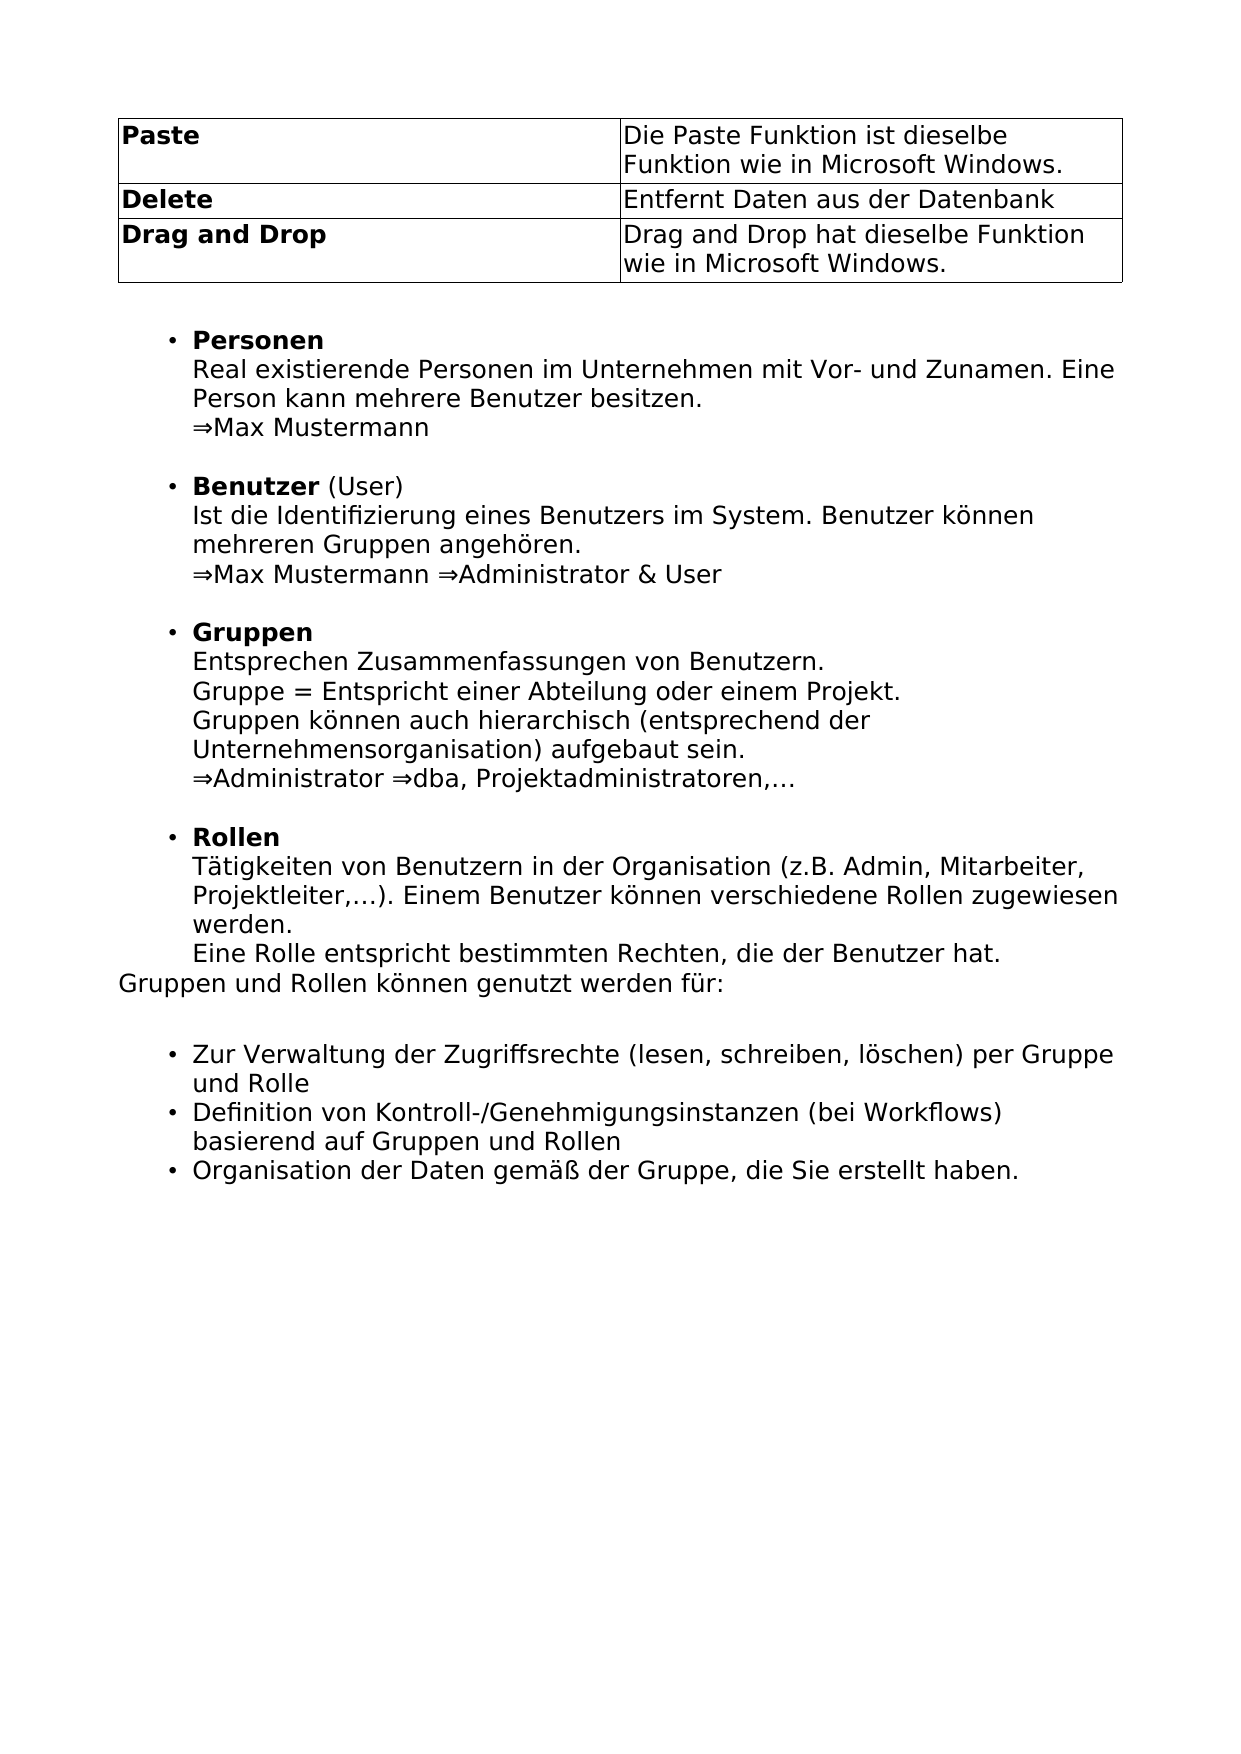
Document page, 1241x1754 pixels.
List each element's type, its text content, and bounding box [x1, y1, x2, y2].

list Organisation der Daten gemäß der Gruppe, die Sie erstellt haben. [177, 1157, 1122, 1186]
list Definition von Kontroll-/Genehmigungsinstanzen (bei Workflows) basierend auf Gruppen und Rollen [177, 1098, 1122, 1157]
list Zur Verwaltung der Zugriffsrechte (lesen, schreiben, löschen) per Gruppe und Rolle [177, 1040, 1122, 1098]
list Personen Real existierende Personen im Unternehmen mit Vor- und Zunamen. Eine Person kann mehrere Benutzer besitzen. ⇒Max Mustermann [177, 326, 1122, 443]
table_cell Die Paste Funktion ist dieselbe Funktion wie in Microsoft Windows. [621, 119, 1122, 182]
table_cell Paste [119, 119, 620, 182]
table_cell Delete [119, 184, 620, 217]
list Benutzer (User) Ist die Identifizierung eines Benutzers im System. Benutzer können mehreren Gruppen angehören. ⇒Max Mustermann ⇒Administrator & User [177, 472, 1122, 589]
table_cell Drag and Drop [119, 219, 620, 282]
list Gruppen Entsprechen Zusammenfassungen von Benutzern. Gruppe = Entspricht einer Abteilung oder einem Projekt. Gruppen können auch hierarchisch (entsprechend der Unternehmensorganisation) aufgebaut sein. ⇒Administrator ⇒dba, Projektadministratoren,… [177, 618, 1122, 793]
table_cell Entfernt Daten aus der Datenbank [621, 184, 1122, 217]
text Gruppen und Rollen können genutzt werden für: [118, 969, 1122, 998]
table_cell Drag and Drop hat dieselbe Funktion wie in Microsoft Windows. [621, 219, 1122, 282]
list Rollen Tätigkeiten von Benutzern in der Organisation (z.B. Admin, Mitarbeiter, Projektleiter,…). Einem Benutzer können verschiedene Rollen zugewiesen werden. Eine Rolle entspricht bestimmten Rechten, die der Benutzer hat. [177, 823, 1122, 969]
